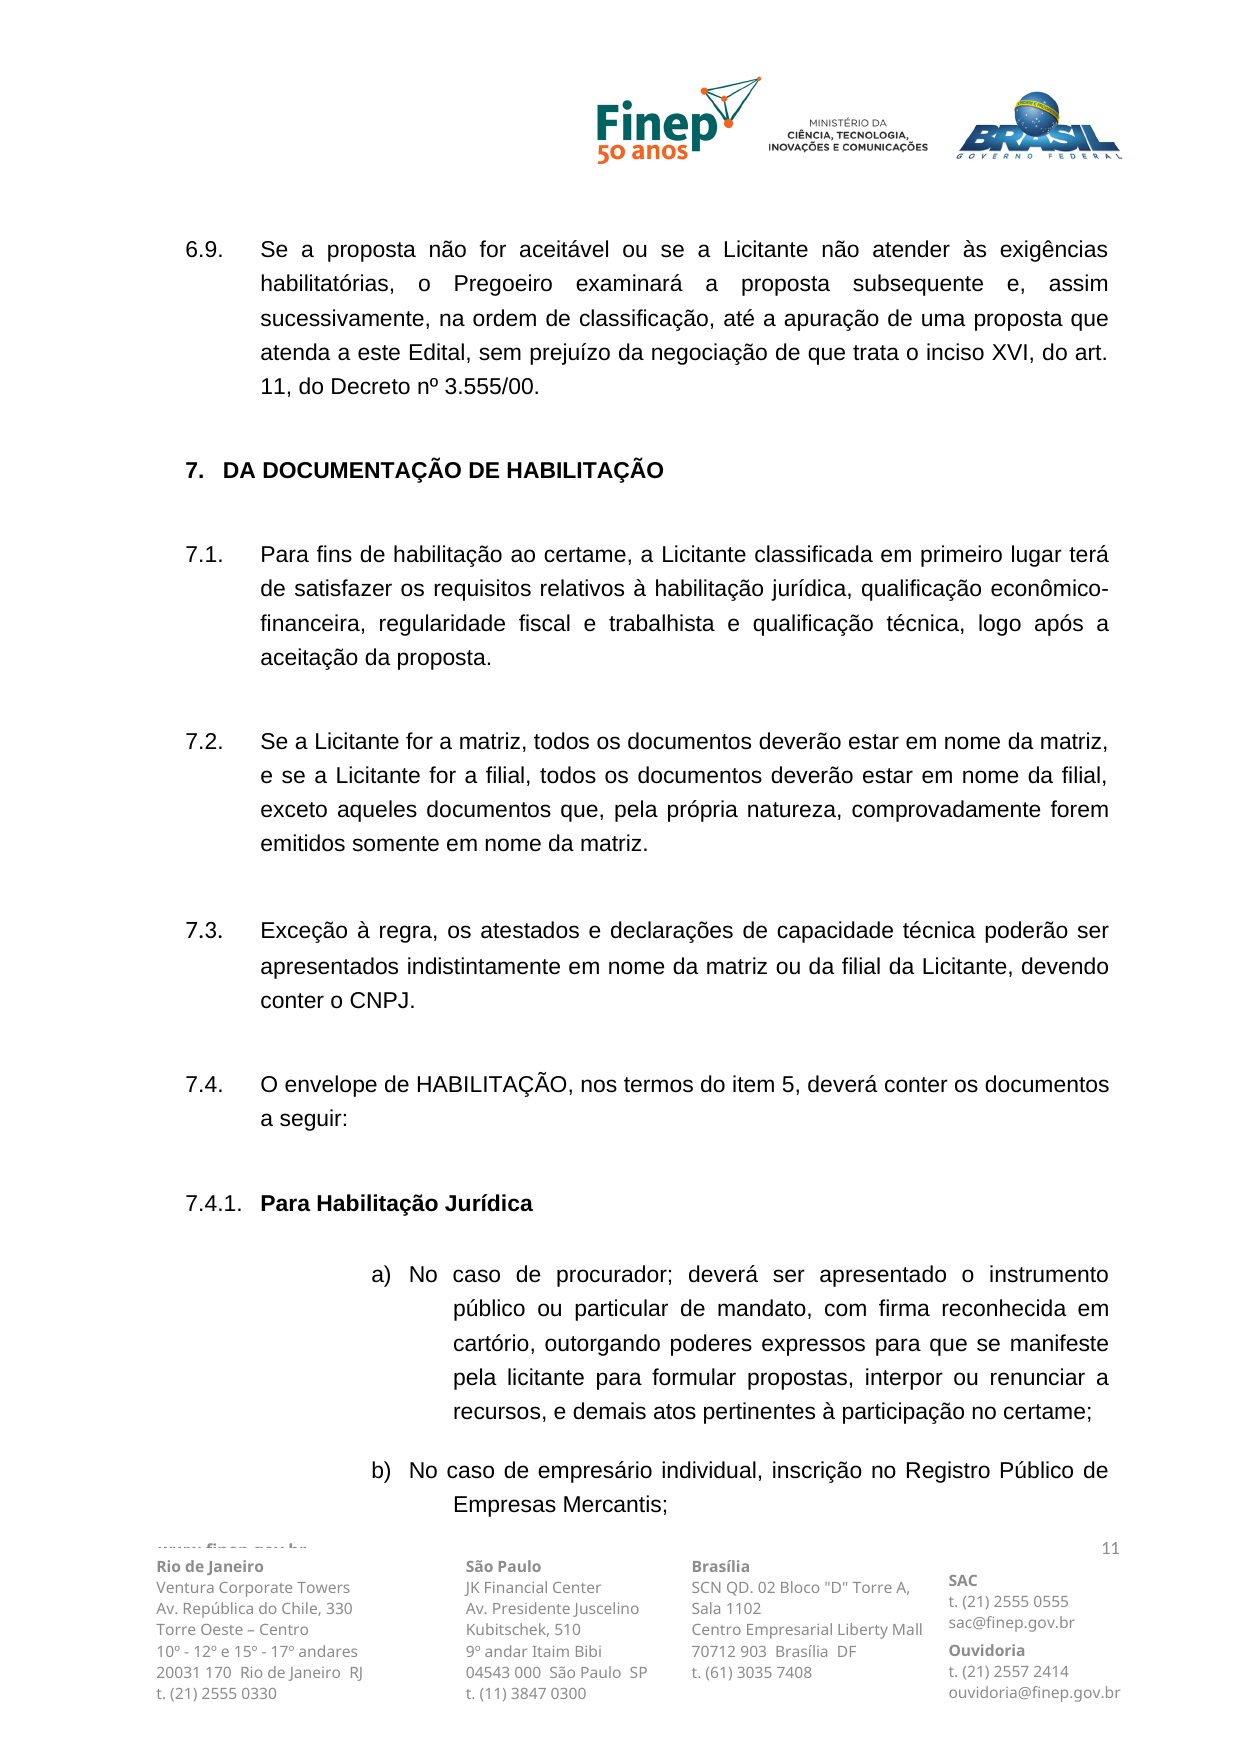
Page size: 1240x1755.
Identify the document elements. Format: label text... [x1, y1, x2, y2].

list Se a Licitante for a matriz, todos os documentos deverão estar em nome da matriz, e se a Licitante for a filial, todos os documentos deverão estar em nome da filial, exceto aqueles documentos que, pela própria natureza, comprovadamente forem emitidos somente em nome da matriz. [185, 728, 1110, 857]
list Exceção à regra, os atestados e declarações de capacidade técnica poderão ser apresentados indistintamente em nome da matriz ou da filial da Licitante, devendo conter o CNPJ. [185, 914, 1110, 1013]
list O envelope de HABILITAÇÃO, nos termos do item 5, deverá conter os documentos a seguir: [185, 1071, 1110, 1132]
list No caso de procurador; deverá ser apresentado o instrumento público ou particular de mandato, com firma reconhecida em cartório, outorgando poderes expressos para que se manifeste pela licitante para formular propostas, interpor ou renunciar a recursos, e demais atos pertinentes à participação no certame; [371, 1261, 1110, 1424]
list Se a proposta não for aceitável ou se a Licitante não atender às exigências habilitatórias, o Pregoeiro examinará a proposta subsequente e, assim sucessivamente, na ordem de classificação, até a apuração de uma proposta que atenda a este Edital, sem prejuízo da negociação de que trata o inciso XVI, do art. 11, do Decreto nº 3.555/00. [185, 236, 1110, 399]
list No caso de empresário individual, inscrição no Registro Público de Empresas Mercantis; [371, 1457, 1110, 1518]
list Para Habilitação Jurídica [185, 1189, 1110, 1216]
list DA DOCUMENTAÇÃO DE HABILITAÇÃO [185, 457, 1110, 483]
list Para fins de habilitação ao certame, a Licitante classificada em primeiro lugar terá de satisfazer os requisitos relativos à habilitação jurídica, qualificação econômico-financeira, regularidade fiscal e trabalhista e qualificação técnica, logo após a aceitação da proposta. [185, 541, 1110, 670]
